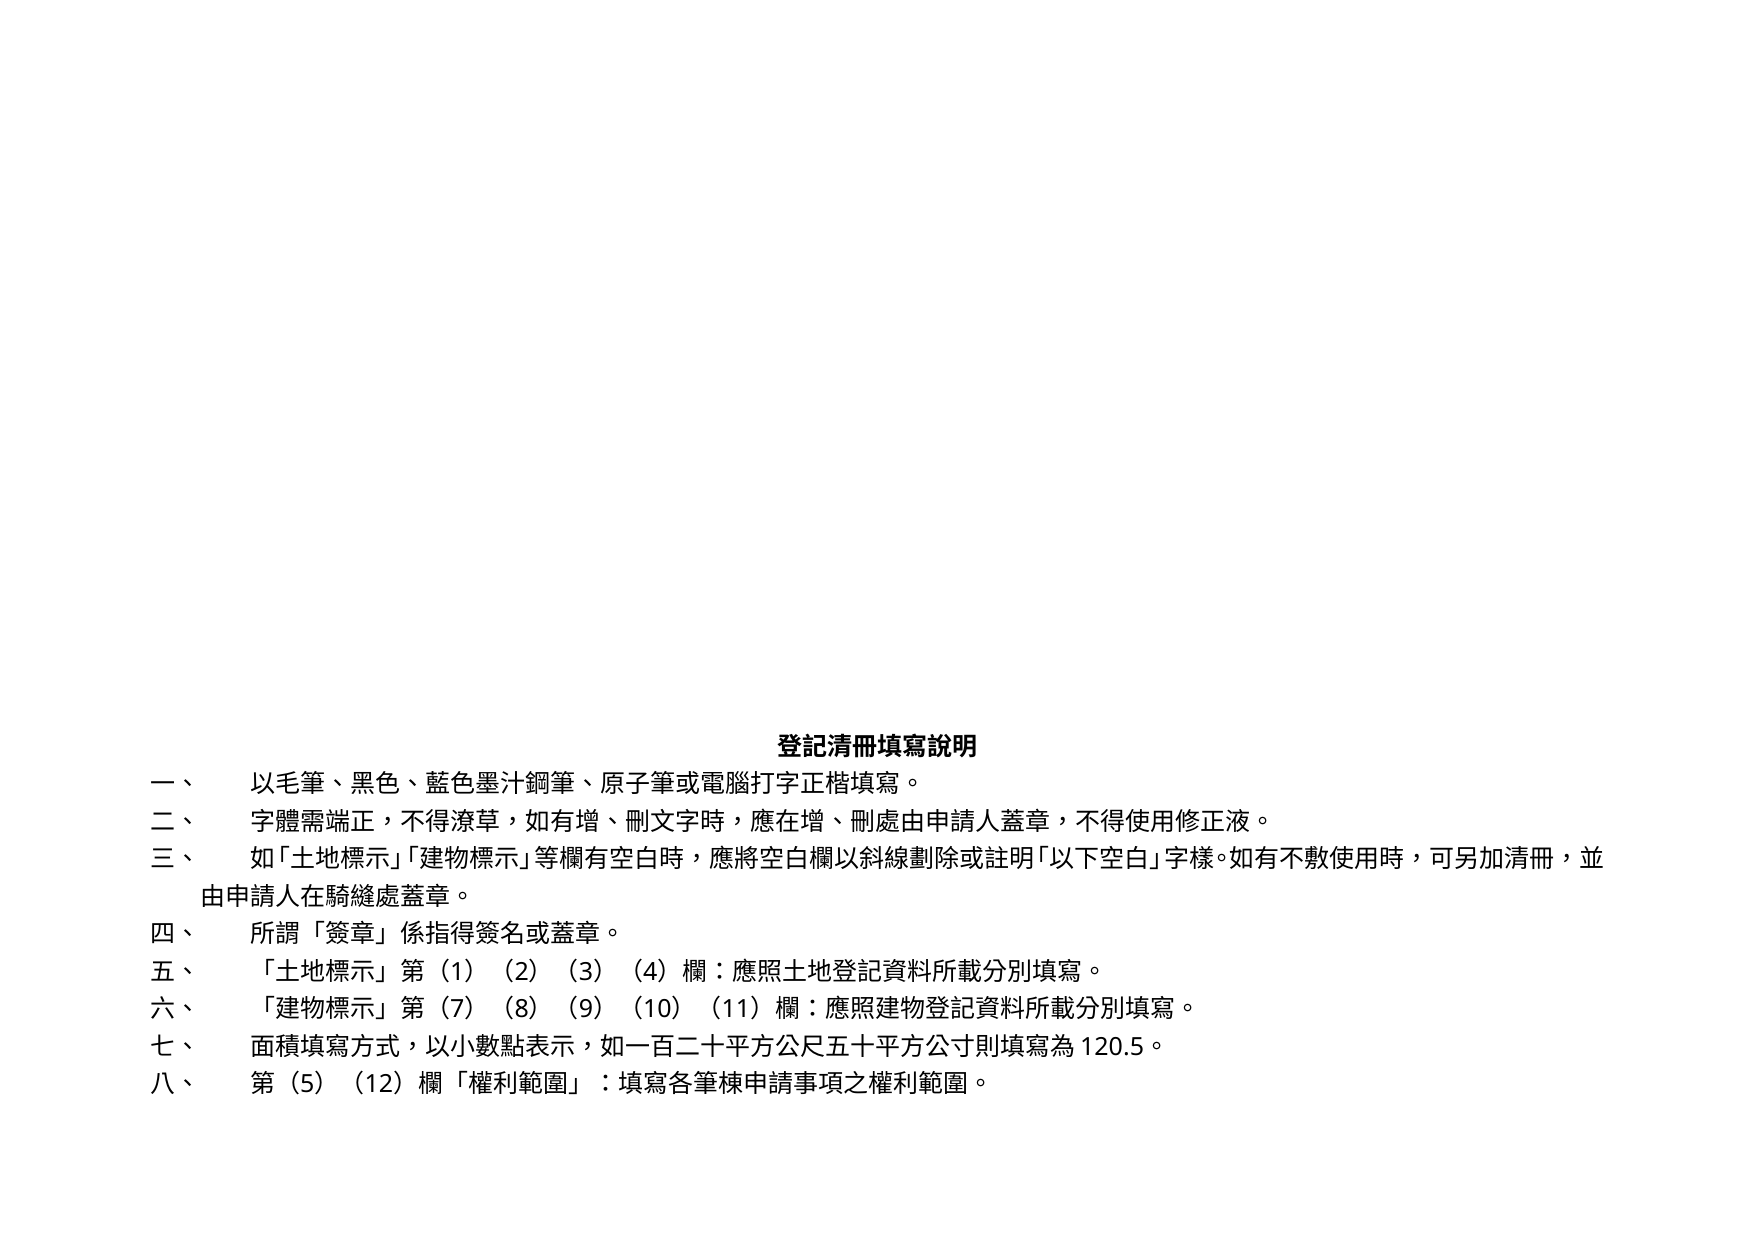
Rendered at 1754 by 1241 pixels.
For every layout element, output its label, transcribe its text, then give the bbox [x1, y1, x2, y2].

list 「建物標示」第（7）（8）（9）（10）（11）欄：應照建物登記資料所載分別填寫。 [150, 988, 1604, 1026]
list 如「土地標示」「建物標示」等欄有空白時，應將空白欄以斜線劃除或註明「以下空白」字樣。如有不敷使用時，可另加清冊，並由申請人在騎縫處蓋章。 [150, 838, 1604, 913]
list 「土地標示」第（1）（2）（3）（4）欄：應照土地登記資料所載分別填寫。 [150, 951, 1604, 988]
list 所謂「簽章」係指得簽名或蓋章。 [150, 913, 1604, 951]
list 以毛筆、黑色、藍色墨汁鋼筆、原子筆或電腦打字正楷填寫。 [150, 763, 1604, 801]
list 第（5）（12）欄「權利範圍」：填寫各筆棟申請事項之權利範圍。 [150, 1063, 1604, 1101]
text 登記清冊填寫說明 [150, 726, 1604, 763]
list 字體需端正，不得潦草，如有增、刪文字時，應在增、刪處由申請人蓋章，不得使用修正液。 [150, 801, 1604, 838]
list 面積填寫方式，以小數點表示，如一百二十平方公尺五十平方公寸則填寫為120.5。 [150, 1026, 1604, 1063]
